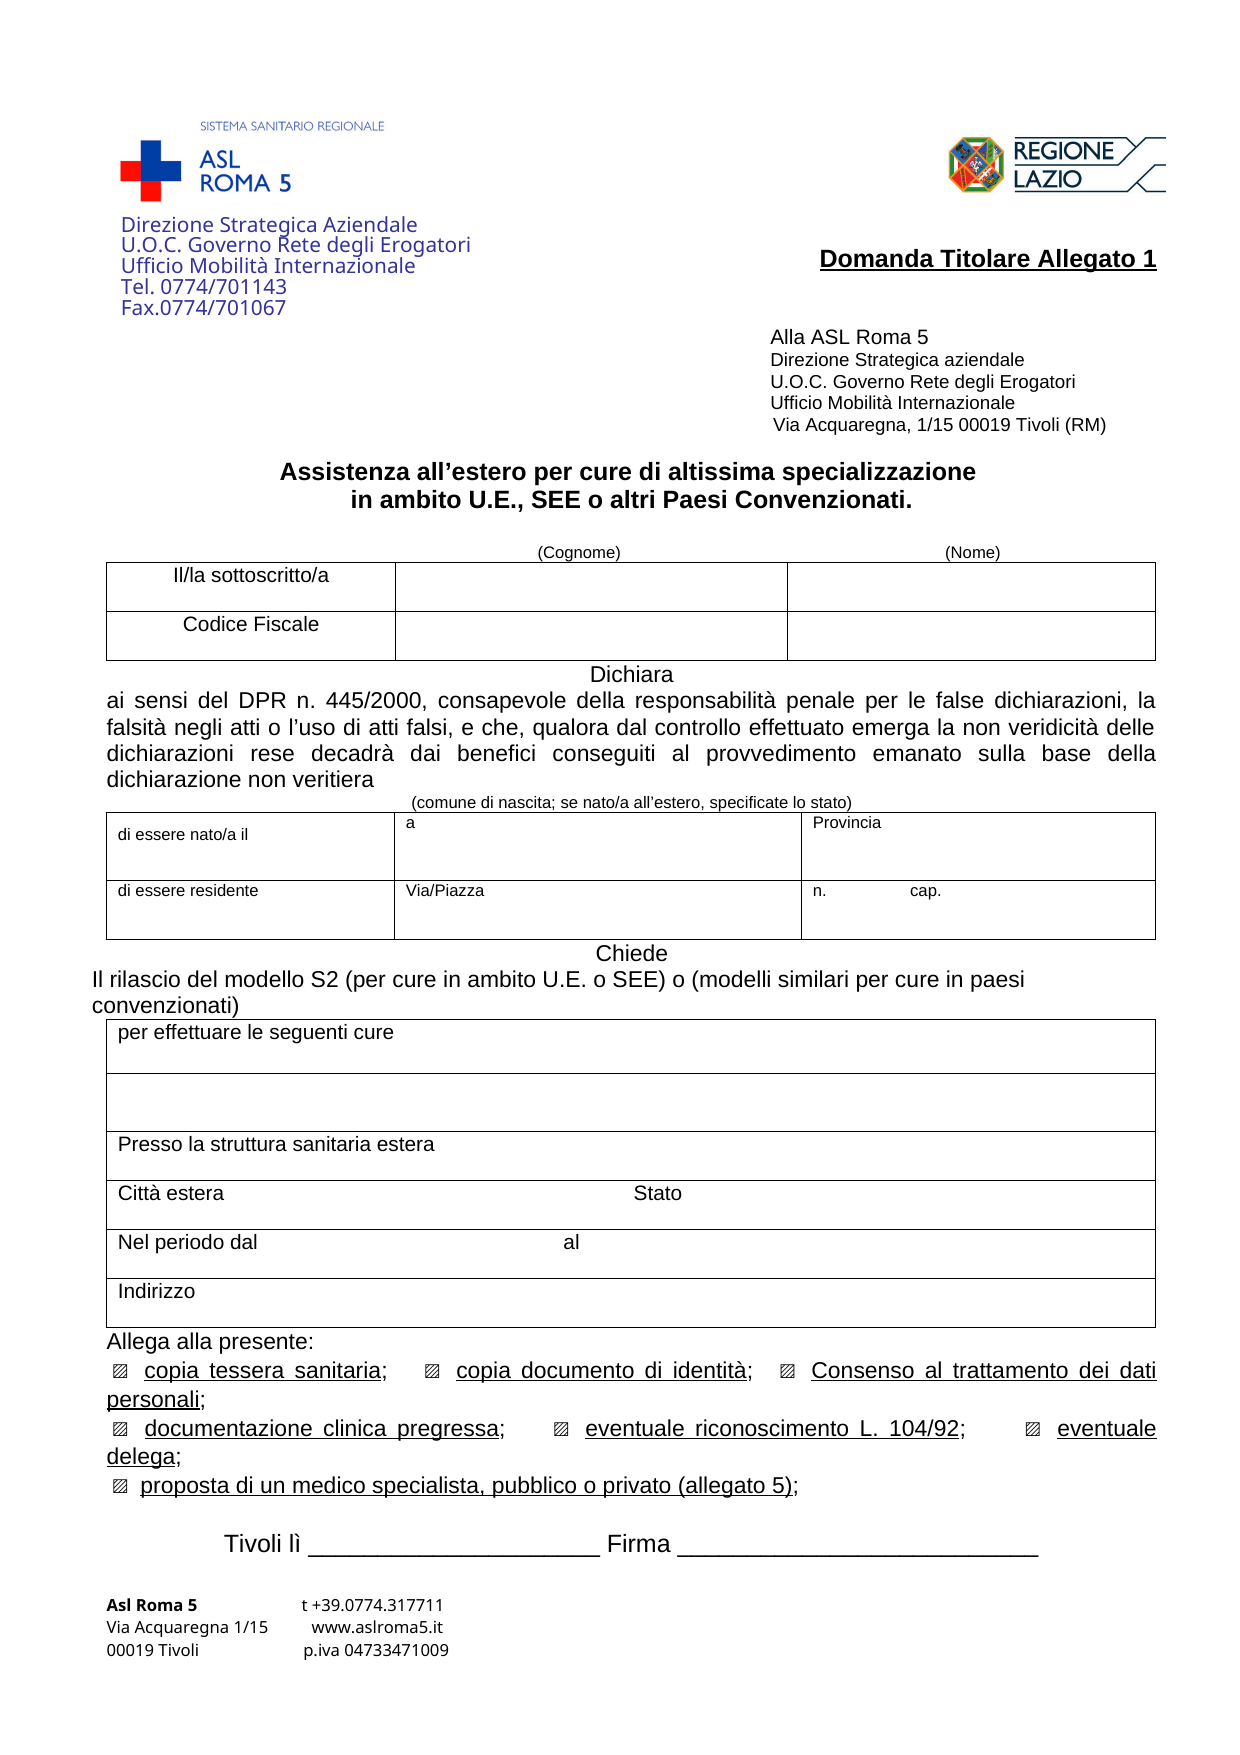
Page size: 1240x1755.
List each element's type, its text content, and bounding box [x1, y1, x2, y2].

table_cell n. cap. [802, 881, 1155, 939]
text ▨ copia tessera sanitaria; ▨ copia documento di identità; ▨ Consenso al trattamento dei dati personali; [106, 1354, 1157, 1412]
table_header Provincia [802, 813, 1155, 880]
table_header [396, 563, 787, 611]
table_cell di essere residente [107, 881, 394, 939]
table_cell Codice Fiscale [107, 612, 395, 660]
table_header a [395, 813, 801, 880]
table_header Il/la sottoscritto/a [107, 563, 395, 611]
text Tivoli lì _____________________ Firma __________________________ [106, 1529, 1157, 1558]
text (comune di nascita; se nato/a all’estero, specificate lo stato) [106, 793, 1157, 812]
table_cell Nel periodo dal al [107, 1230, 1155, 1278]
text Allega alla presente: [106, 1328, 1157, 1354]
text Chiede [106, 940, 1157, 966]
table_cell [788, 612, 1155, 660]
text Assistenza all’estero per cure di altissima specializzazione [106, 457, 1157, 485]
table_cell [107, 1074, 1155, 1131]
text Ufficio Mobilità Internazionale [696, 392, 1157, 413]
table_cell Via/Piazza [395, 881, 801, 939]
text (Cognome) (Nome) [106, 543, 1157, 562]
text Via Acquaregna, 1/15 00019 Tivoli (RM) [696, 413, 1157, 435]
table_cell Presso la struttura sanitaria estera [107, 1132, 1155, 1180]
text in ambito U.E., SEE o altri Paesi Convenzionati. [106, 485, 1157, 514]
table_cell Indirizzo [107, 1279, 1155, 1327]
text ai sensi del DPR n. 445/2000, consapevole della responsabilità penale per le false dichiarazioni, la falsità negli atti o l’uso di atti falsi, e che, qualora dal controllo effettuato emerga la non veridicità delle dichiarazioni rese decadrà dai benefici conseguiti al provvedimento emanato sulla base della dichiarazione non veritiera [106, 687, 1157, 793]
table_header per effettuare le seguenti cure [107, 1020, 1155, 1072]
text Direzione Strategica aziendale [696, 349, 1157, 370]
text U.O.C. Governo Rete degli Erogatori [696, 370, 1157, 392]
text Dichiara [106, 661, 1157, 687]
text ▨ documentazione clinica pregressa; ▨ eventuale riconoscimento L. 104/92; ▨ eventuale delega; [106, 1412, 1157, 1469]
text Alla ASL Roma 5 [696, 325, 1169, 349]
text ▨ proposta di un medico specialista, pubblico o privato (allegato 5); [106, 1469, 1157, 1501]
table_cell [396, 612, 787, 660]
table_header [788, 563, 1155, 611]
table_cell Città estera Stato [107, 1181, 1155, 1229]
table_header di essere nato/a il [107, 813, 394, 880]
text Il rilascio del modello S2 (per cure in ambito U.E. o SEE) o (modelli similari per cure in paesi convenzionati) [92, 966, 1157, 1019]
